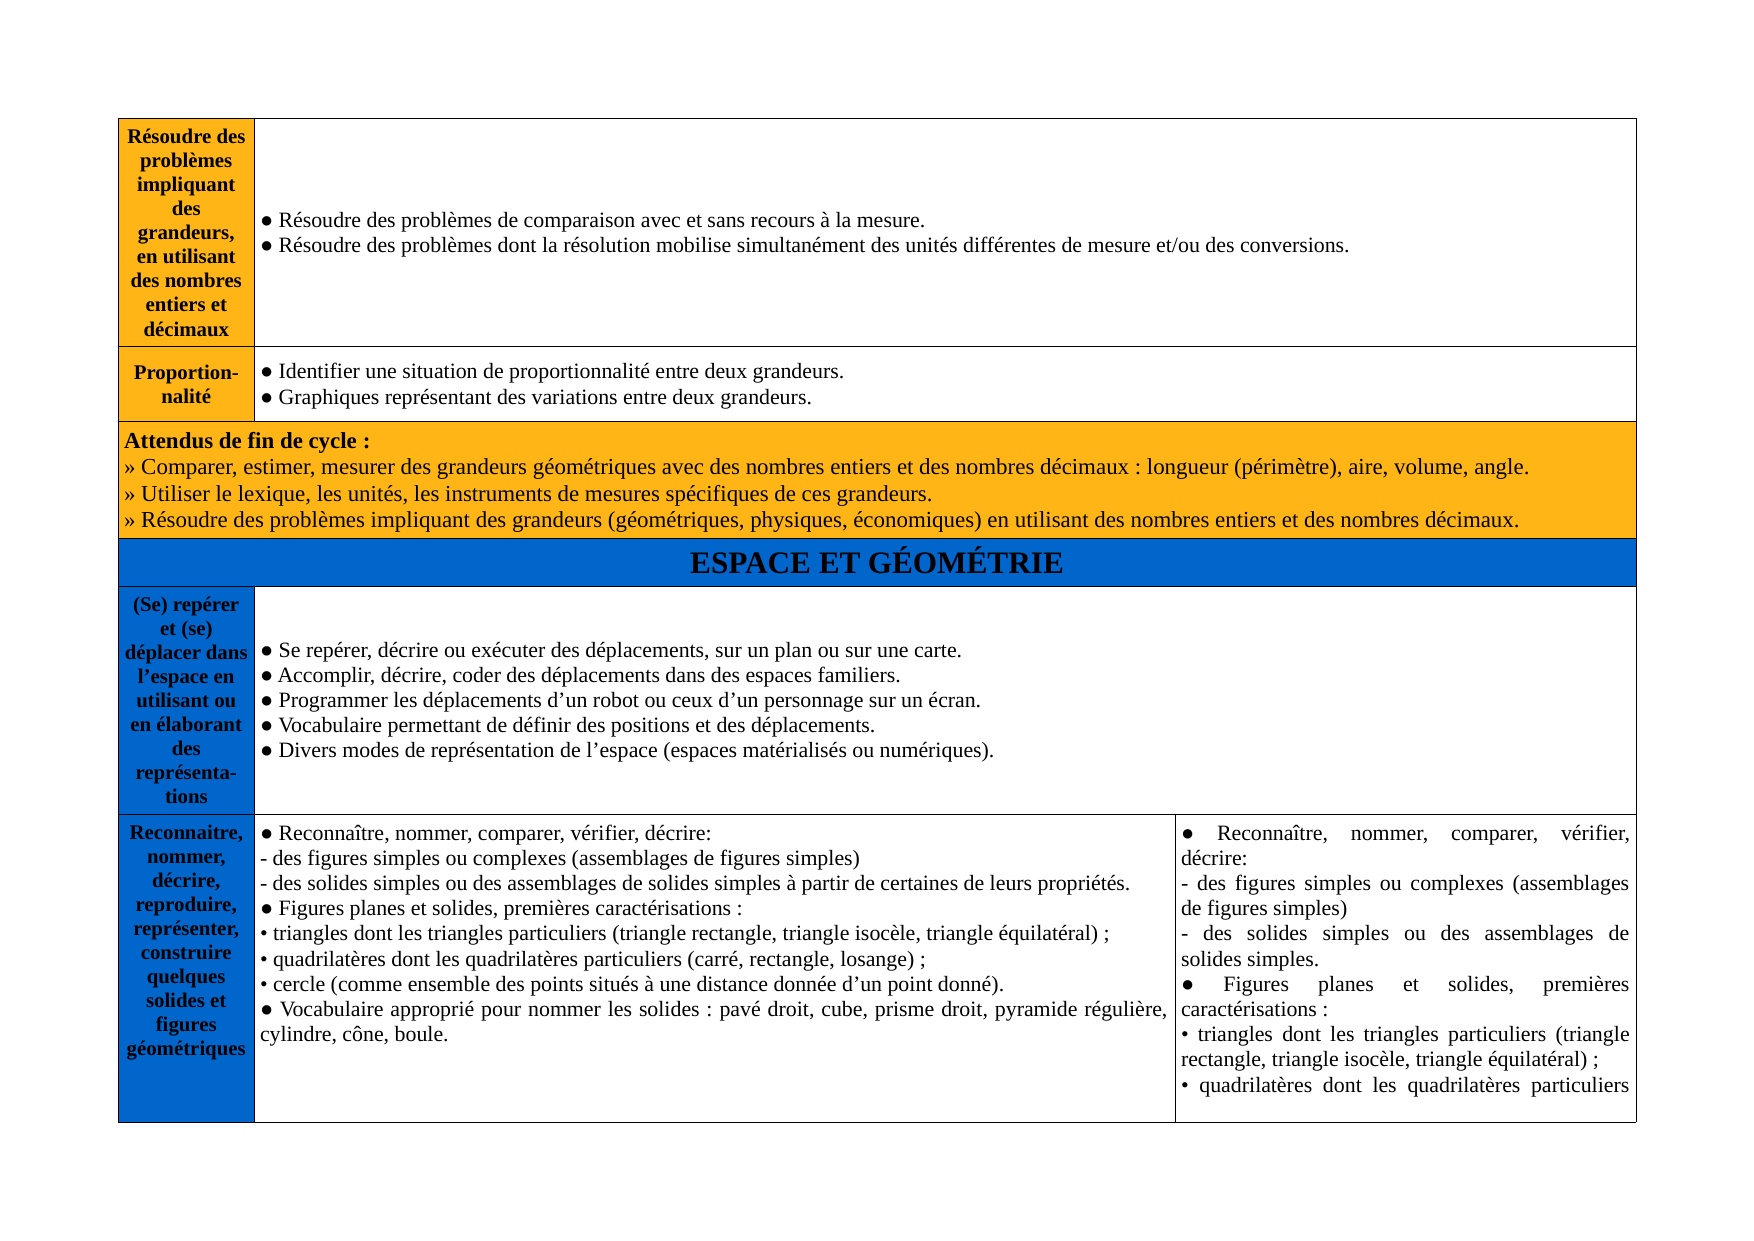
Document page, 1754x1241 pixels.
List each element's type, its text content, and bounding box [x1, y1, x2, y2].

table_cell Proportion-nalité [119, 347, 254, 421]
table_cell Résoudre des problèmes impliquant des grandeurs, en utilisant des nombres entiers et décimaux [119, 119, 254, 346]
table_cell (Se) repérer et (se) déplacer dans l’espace en utilisant ou en élaborant des représenta-tions [119, 587, 254, 814]
table_cell ESPACE ET GÉOMÉTRIE [119, 539, 1636, 586]
table_cell ● Reconnaître, nommer, comparer, vérifier, décrire: - des figures simples ou complexes (assemblages de figures simples) - des solides simples ou des assemblages de solides simples à partir de certaines de leurs propriétés. ● Figures planes et solides, premières caractérisations : • triangles dont les triangles particuliers (triangle rectangle, triangle isocèle, triangle équilatéral) ; • quadrilatères dont les quadrilatères particuliers (carré, rectangle, losange) ; • cercle (comme ensemble des points situés à une distance donnée d’un point donné). ● Vocabulaire approprié pour nommer les solides : pavé droit, cube, prisme droit, pyramide régulière, cylindre, cône, boule. [255, 815, 1175, 1122]
table_cell Reconnaitre, nommer, décrire, reproduire, représenter, construire quelques solides et figures géométriques [119, 815, 254, 1122]
table_cell Attendus de fin de cycle : » Comparer, estimer, mesurer des grandeurs géométriques avec des nombres entiers et des nombres décimaux : longueur (périmètre), aire, volume, angle. » Utiliser le lexique, les unités, les instruments de mesures spécifiques de ces grandeurs. » Résoudre des problèmes impliquant des grandeurs (géométriques, physiques, économiques) en utilisant des nombres entiers et des nombres décimaux. [119, 422, 1636, 538]
table_cell ● Résoudre des problèmes de comparaison avec et sans recours à la mesure. ● Résoudre des problèmes dont la résolution mobilise simultanément des unités différentes de mesure et/ou des conversions. [255, 119, 1636, 346]
table_cell ● Se repérer, décrire ou exécuter des déplacements, sur un plan ou sur une carte. ● Accomplir, décrire, coder des déplacements dans des espaces familiers. ● Programmer les déplacements d’un robot ou ceux d’un personnage sur un écran. ● Vocabulaire permettant de définir des positions et des déplacements. ● Divers modes de représentation de l’espace (espaces matérialisés ou numériques). [255, 587, 1636, 814]
table_cell ● Identifier une situation de proportionnalité entre deux grandeurs. ● Graphiques représentant des variations entre deux grandeurs. [255, 347, 1636, 421]
table_cell ● Reconnaître, nommer, comparer, vérifier, décrire: - des figures simples ou complexes (assemblages de figures simples) - des solides simples ou des assemblages de solides simples. ● Figures planes et solides, premières caractérisations : • triangles dont les triangles particuliers (triangle rectangle, triangle isocèle, triangle équilatéral) ; • quadrilatères dont les quadrilatères particuliers [1176, 815, 1636, 1122]
